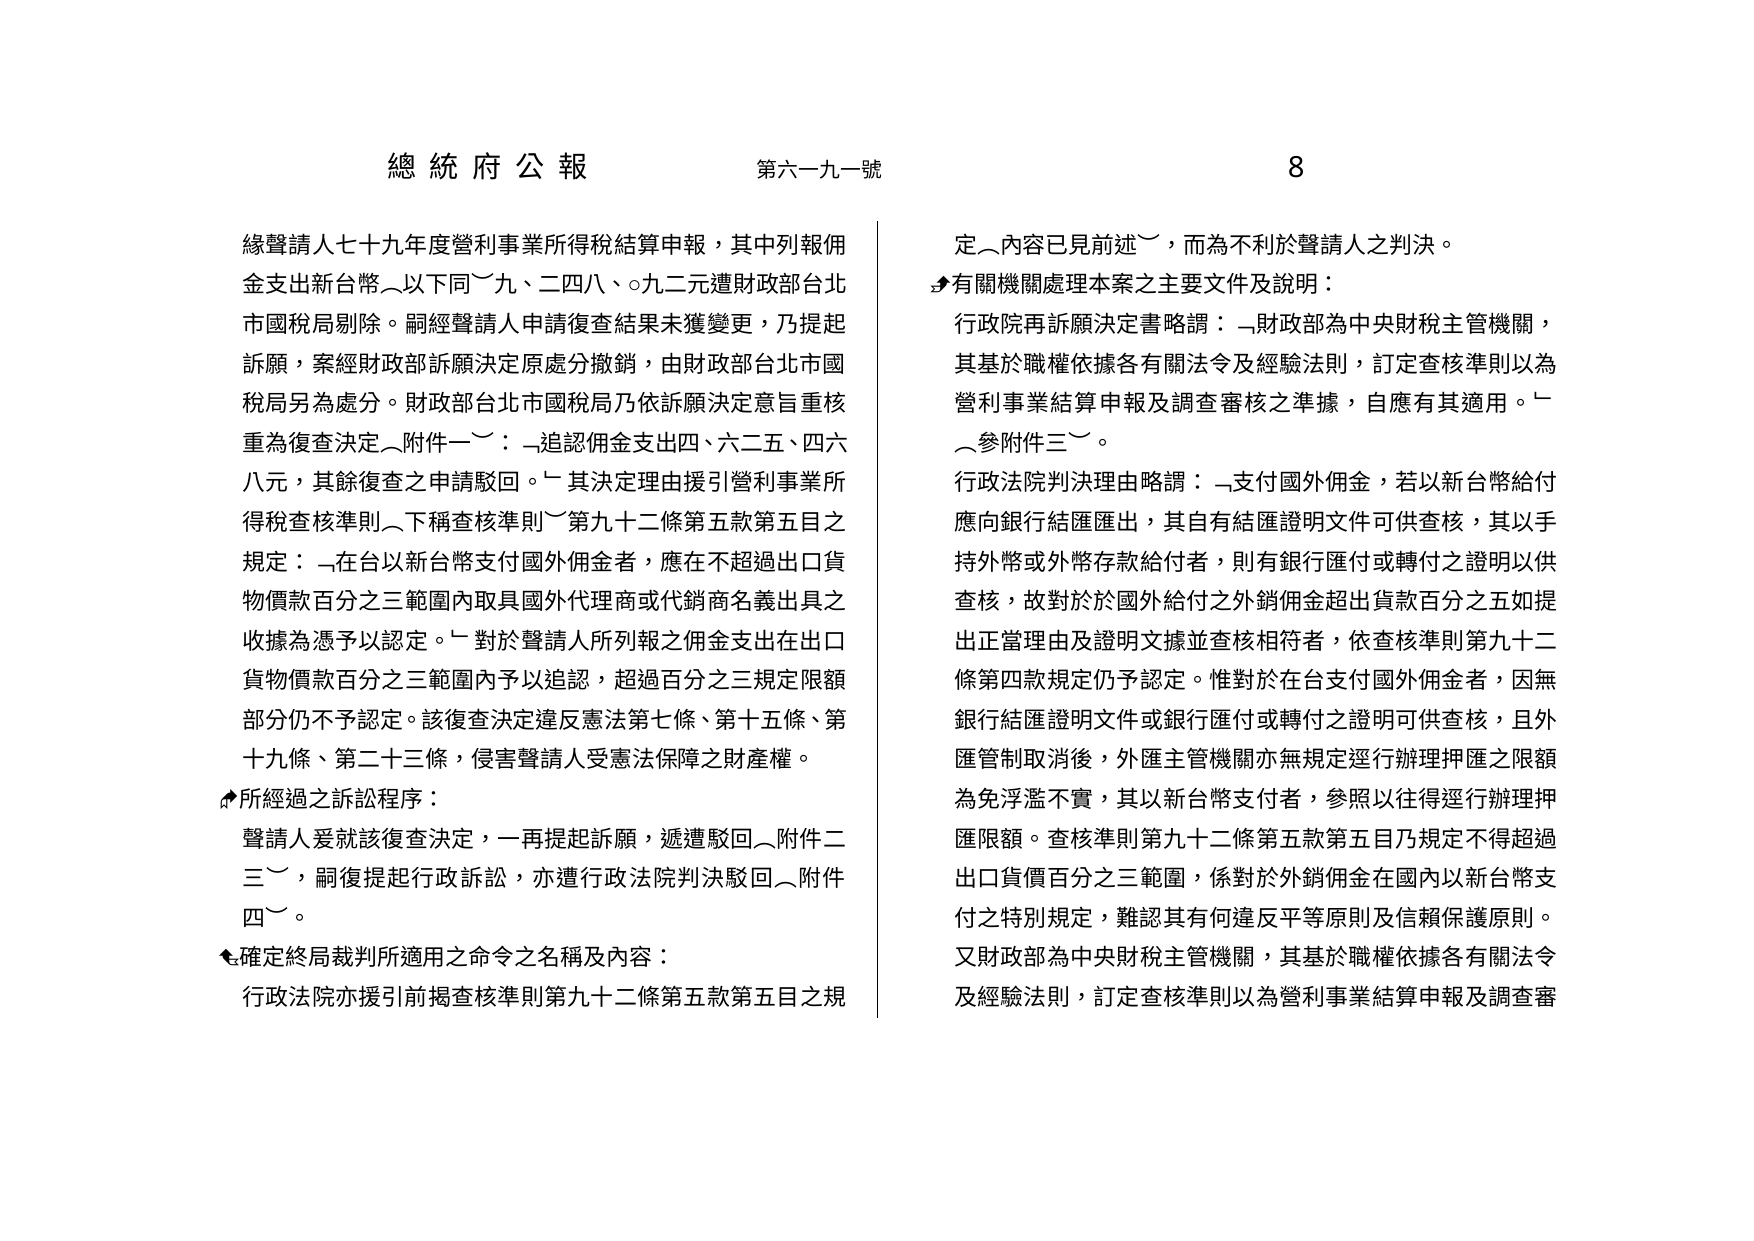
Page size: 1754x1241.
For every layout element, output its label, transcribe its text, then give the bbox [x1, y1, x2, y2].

text 定︵內容已見前述︶，而為不利於聲請人之判決。 [954, 222, 1559, 261]
text 行政法院判決理由略謂：﹁支付國外佣金，若以新台幣給付應向銀行結匯匯出，其自有結匯證明文件可供查核，其以手持外幣或外幣存款給付者，則有銀行匯付或轉付之證明以供查核，故對於於國外給付之外銷佣金超出貨款百分之五如提出正當理由及證明文據並查核相符者，依查核準則第九十二條第四款規定仍予認定。惟對於在台支付國外佣金者，因無銀行結匯證明文件或銀行匯付或轉付之證明可供查核，且外匯管制取消後，外匯主管機關亦無規定逕行辦理押匯之限額。為免浮濫不實，其以新台幣支付者，參照以往得逕行辦理押匯限額。查核準則第九十二條第五款第五目乃規定不得超過出口貨價百分之三範圍，係對於外銷佣金在國內以新台幣支付之特別規定，難認其有何違反平等原則及信賴保護原則。又財政部為中央財稅主管機關，其基於職權依據各有關法令及經驗法則，訂定查核準則以為營利事業結算申報及調查審核之準據，自應有其適用，原告主張查核準則第九十二條第五款第五目違反所得稅法之規定，亦無足採。﹂︵參附件四︶。 [954, 459, 1559, 1013]
text 行政法院亦援引前揭查核準則第九十二條第五款第五目之規 [242, 974, 847, 1013]
text 行政院再訴願決定書略謂：﹁財政部為中央財稅主管機關，其基於職權依據各有關法令及經驗法則，訂定查核準則以為營利事業結算申報及調查審核之準據，自應有其適用。﹂︵參附件三︶。 [954, 301, 1559, 459]
text 有關機關處理本案之主要文件及說明： [930, 261, 1559, 301]
text 緣聲請人七十九年度營利事業所得稅結算申報，其中列報佣金支出新台幣︵以下同︶九、二四八、○九二元遭財政部台北市國稅局剔除。嗣經聲請人申請復查結果未獲變更，乃提起訴願，案經財政部訴願決定原處分撤銷，由財政部台北市國稅局另為處分。財政部台北市國稅局乃依訴願決定意旨重核，重為復查決定︵附件一︶：﹁追認佣金支出四、六二五、四六八元，其餘復查之申請駁回。﹂其決定理由援引營利事業所得稅查核準則︵下稱查核準則︶第九十二條第五款第五目之規定：﹁在台以新台幣支付國外佣金者，應在不超過出口貨物價款百分之三範圍內取具國外代理商或代銷商名義出具之收據為憑予以認定。﹂對於聲請人所列報之佣金支出在出口貨物價款百分之三範圍內予以追認，超過百分之三規定限額部分仍不予認定。該復查決定違反憲法第七條、第十五條、第十九條、第二十三條，侵害聲請人受憲法保障之財產權。 [242, 222, 847, 776]
text 確定終局裁判所適用之命令之名稱及內容： [218, 934, 847, 974]
text 所經過之訴訟程序： [218, 776, 847, 815]
text 聲請人爰就該復查決定，一再提起訴願，遞遭駁回︵附件二、三︶，嗣復提起行政訴訟，亦遭行政法院判決駁回︵附件四︶。 [242, 815, 847, 934]
